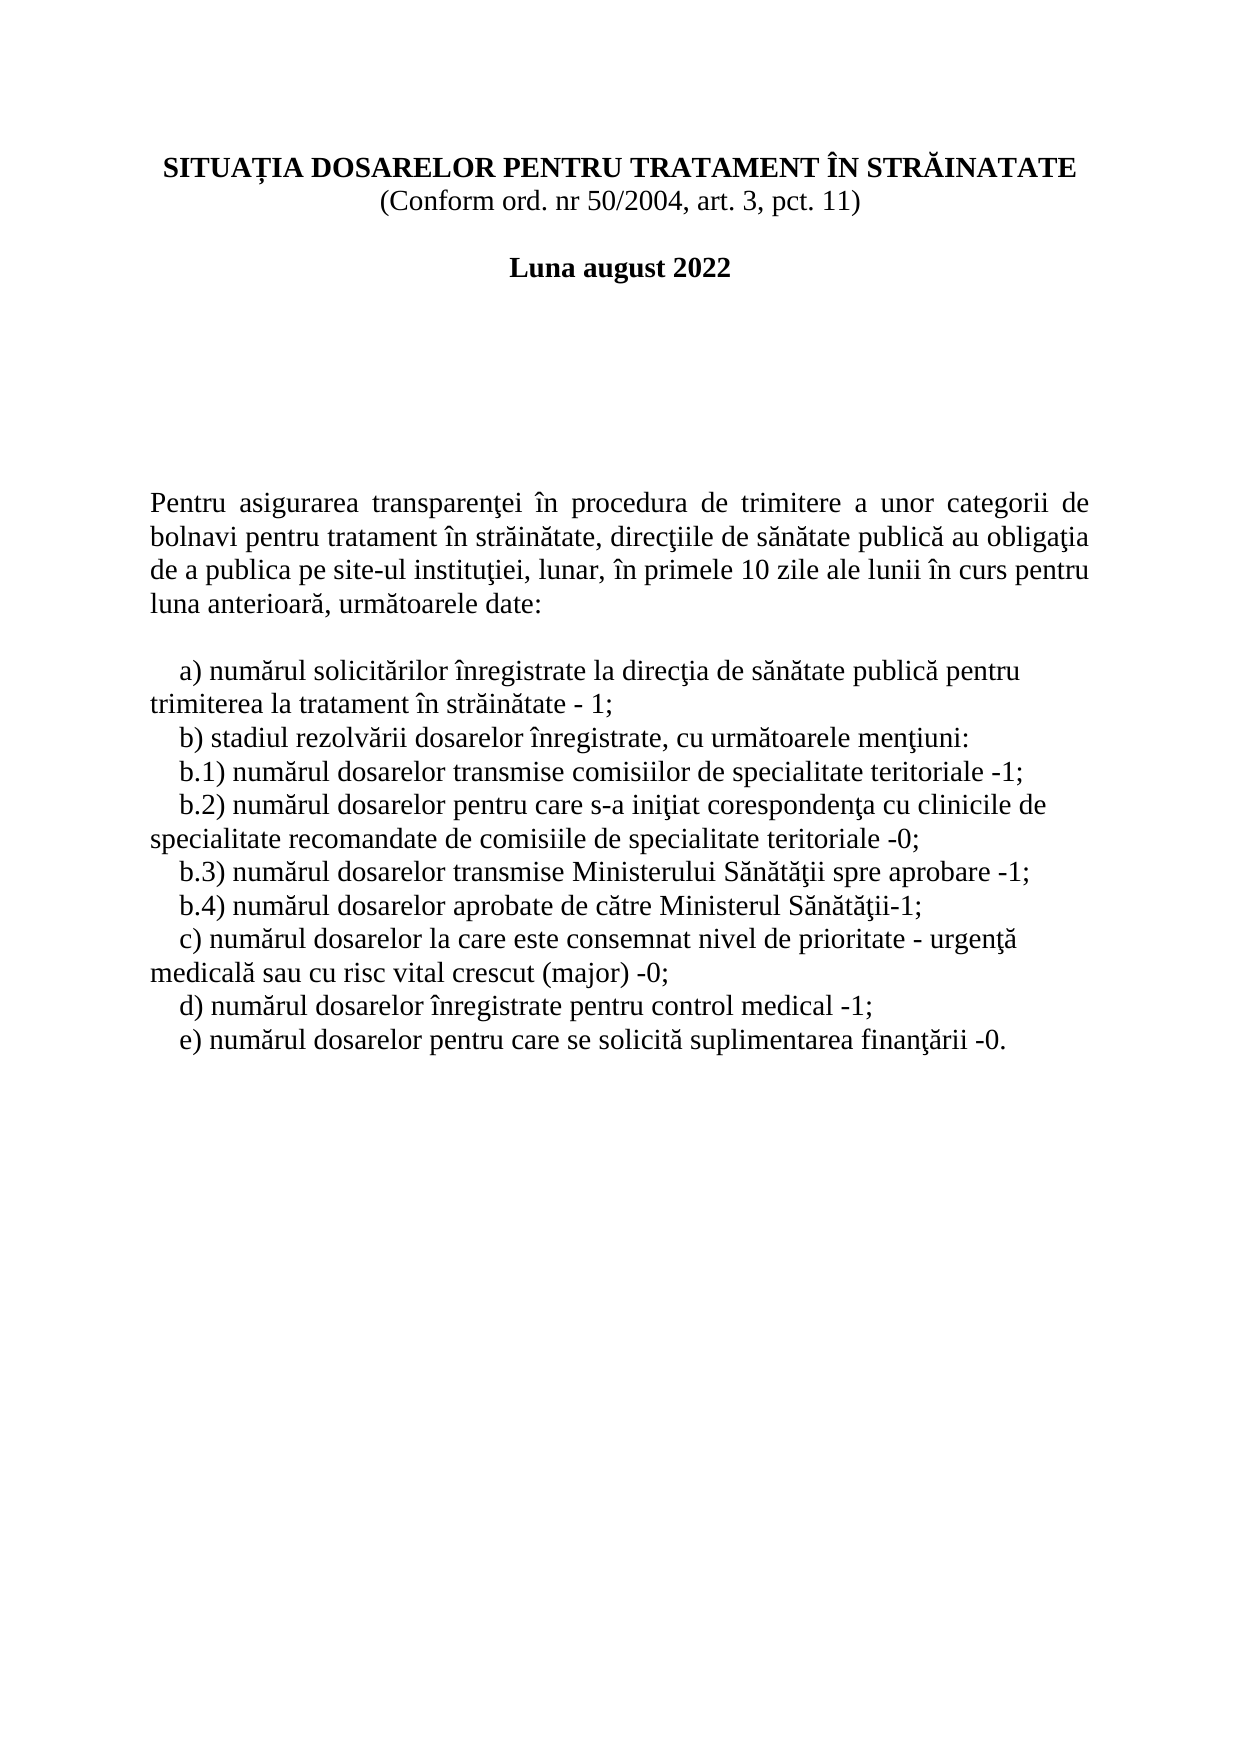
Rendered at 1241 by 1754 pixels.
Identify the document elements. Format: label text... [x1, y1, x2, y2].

text (Conform ord. nr 50/2004, art. 3, pct. 11) [150, 183, 1090, 217]
text a) numărul solicitărilor înregistrate la direcţia de sănătate publică pentru trimiterea la tratament în străinătate - 1; [150, 653, 1090, 720]
text b.2) numărul dosarelor pentru care s-a iniţiat corespondenţa cu clinicile de specialitate recomandate de comisiile de specialitate teritoriale -0; [150, 787, 1090, 854]
text e) numărul dosarelor pentru care se solicită suplimentarea finanţării -0. [150, 1022, 1090, 1056]
text b) stadiul rezolvării dosarelor înregistrate, cu următoarele menţiuni: [150, 720, 1090, 754]
text Luna august 2022 [150, 251, 1090, 284]
text b.4) numărul dosarelor aprobate de către Ministerul Sănătăţii-1; [150, 888, 1090, 921]
text c) numărul dosarelor la care este consemnat nivel de prioritate - urgenţă medicală sau cu risc vital crescut (major) -0; [150, 921, 1090, 988]
text d) numărul dosarelor înregistrate pentru control medical -1; [150, 988, 1090, 1022]
text Pentru asigurarea transparenţei în procedura de trimitere a unor categorii de bolnavi pentru tratament în străinătate, direcţiile de sănătate publică au obligaţia de a publica pe site-ul instituţiei, lunar, în primele 10 zile ale lunii în curs pentru luna anterioară, următoarele date: [150, 485, 1090, 619]
text b.3) numărul dosarelor transmise Ministerului Sănătăţii spre aprobare -1; [150, 854, 1090, 888]
text b.1) numărul dosarelor transmise comisiilor de specialitate teritoriale -1; [150, 754, 1090, 787]
text SITUAȚIA DOSARELOR PENTRU TRATAMENT ÎN STRĂINATATE [150, 150, 1090, 183]
